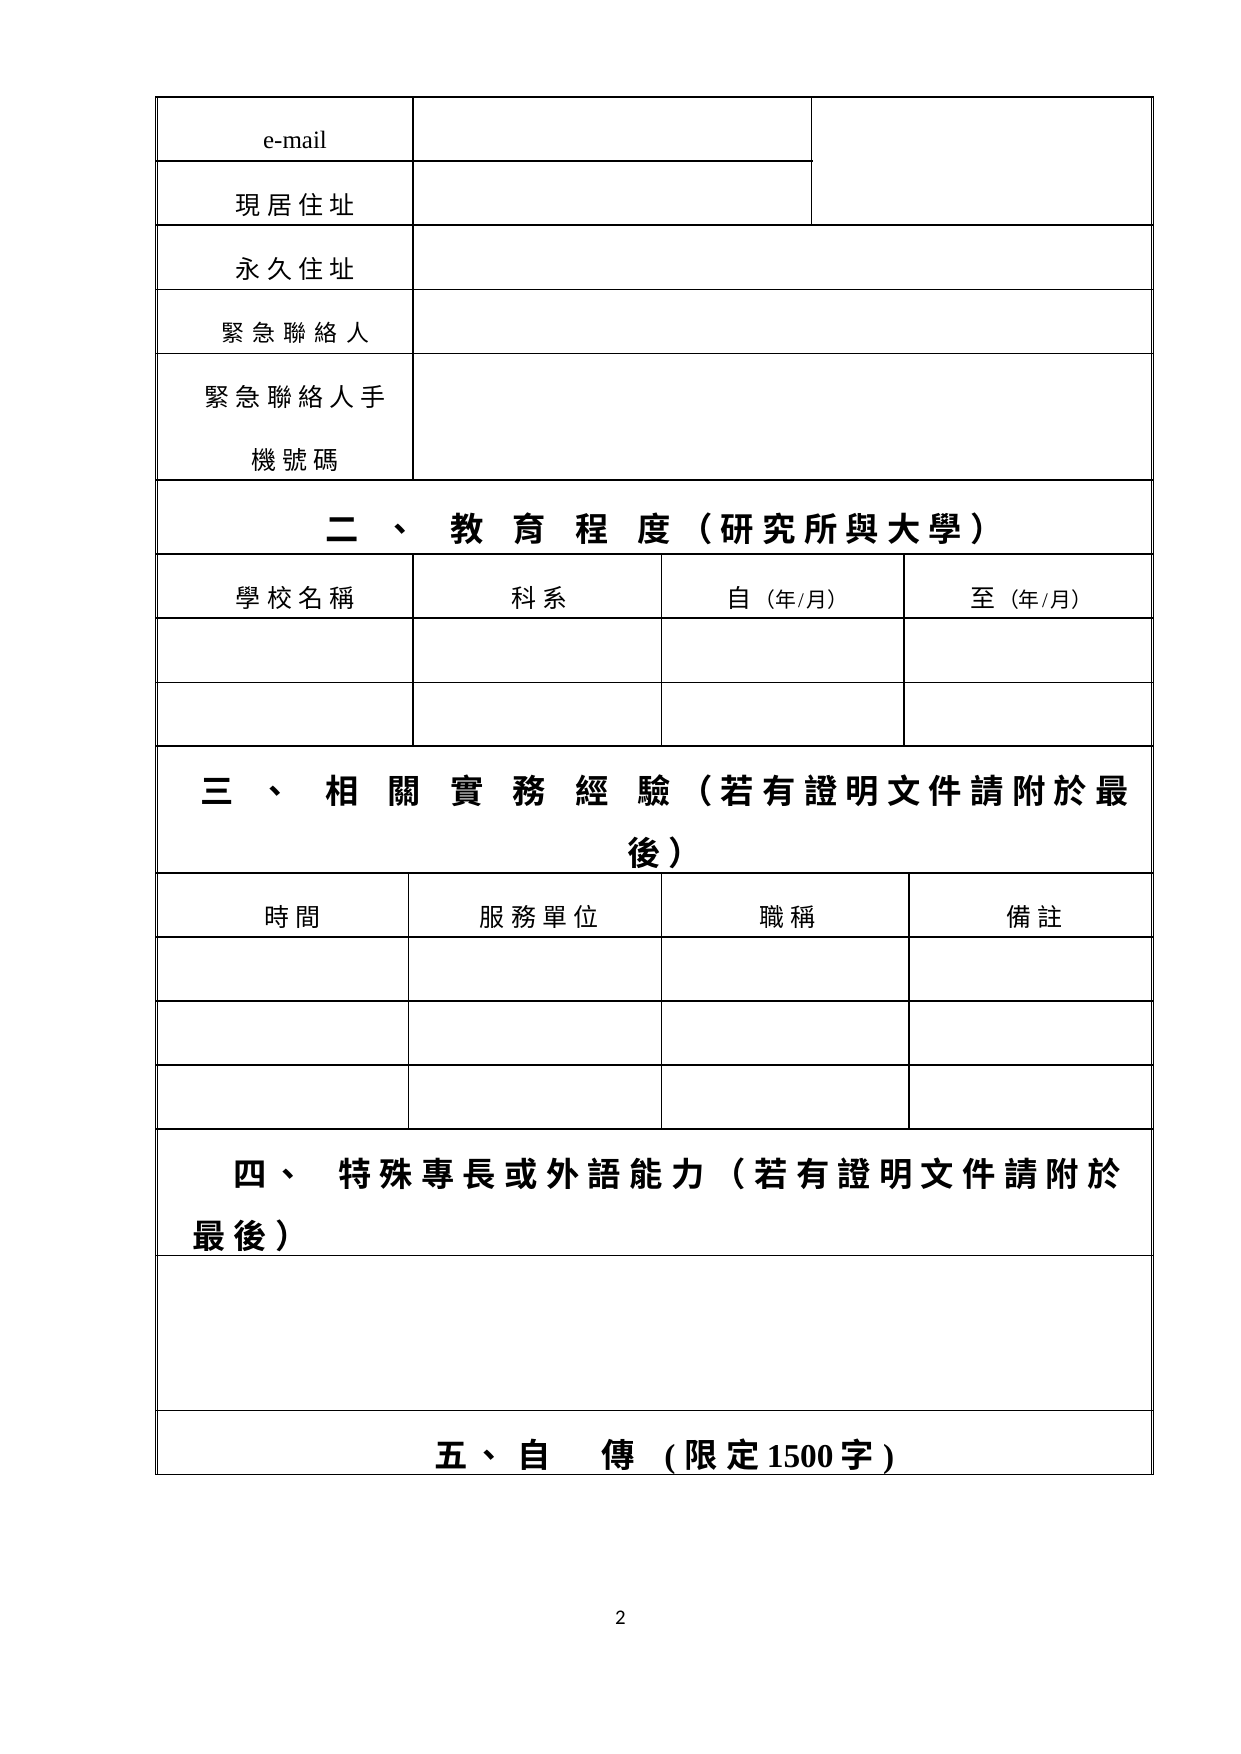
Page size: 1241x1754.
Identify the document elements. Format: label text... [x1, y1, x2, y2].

table_cell 備註 [910, 874, 1151, 936]
table_cell 五、自 傳 (限定1500字) [158, 1411, 1151, 1473]
table_cell 自（年/月） [662, 555, 903, 617]
table_cell [158, 683, 412, 745]
table_cell 職稱 [662, 874, 908, 936]
table_cell 科系 [414, 555, 661, 617]
table_cell [158, 938, 408, 1000]
table_cell 四、 特殊專長或外語能力（若有證明文件請附於最後） [158, 1130, 1151, 1255]
table_cell [409, 1066, 661, 1128]
table_cell 學校名稱 [158, 555, 412, 617]
table_cell 時間 [158, 874, 408, 936]
table_cell [662, 938, 908, 1000]
table_cell [414, 98, 811, 160]
table_cell [662, 619, 903, 681]
table_cell [905, 683, 1151, 745]
table_cell 三 、 相 關 實 務 經 驗（若有證明文件請附於最後） [158, 747, 1151, 872]
table_cell [414, 354, 1151, 479]
table_cell [158, 619, 412, 681]
table_cell [414, 290, 1151, 352]
table_cell [414, 619, 661, 681]
table_cell [414, 683, 661, 745]
table_cell [662, 1066, 908, 1128]
table_cell 至（年/月） [905, 555, 1151, 617]
table_cell [910, 1066, 1151, 1128]
table_cell 緊急聯絡人 [158, 290, 412, 352]
table_cell [158, 1256, 1151, 1409]
table_cell 服務單位 [409, 874, 661, 936]
table_cell [812, 98, 1151, 224]
table_cell [662, 683, 903, 745]
table_cell [414, 162, 811, 224]
table_cell 緊急聯絡人手機號碼 [158, 354, 412, 479]
table_cell 現居住址 [158, 162, 412, 224]
table_cell [905, 619, 1151, 681]
table_cell e-mail [158, 98, 412, 160]
table_cell [910, 1002, 1151, 1064]
table_cell [662, 1002, 908, 1064]
table_cell [409, 1002, 661, 1064]
table_cell [414, 226, 1151, 288]
table_cell 永久住址 [158, 226, 412, 288]
table_cell 二 、 教 育 程 度（研究所與大學） [158, 481, 1151, 553]
table_cell [158, 1002, 408, 1064]
table_cell [158, 1066, 408, 1128]
table_cell [910, 938, 1151, 1000]
table_cell [409, 938, 661, 1000]
